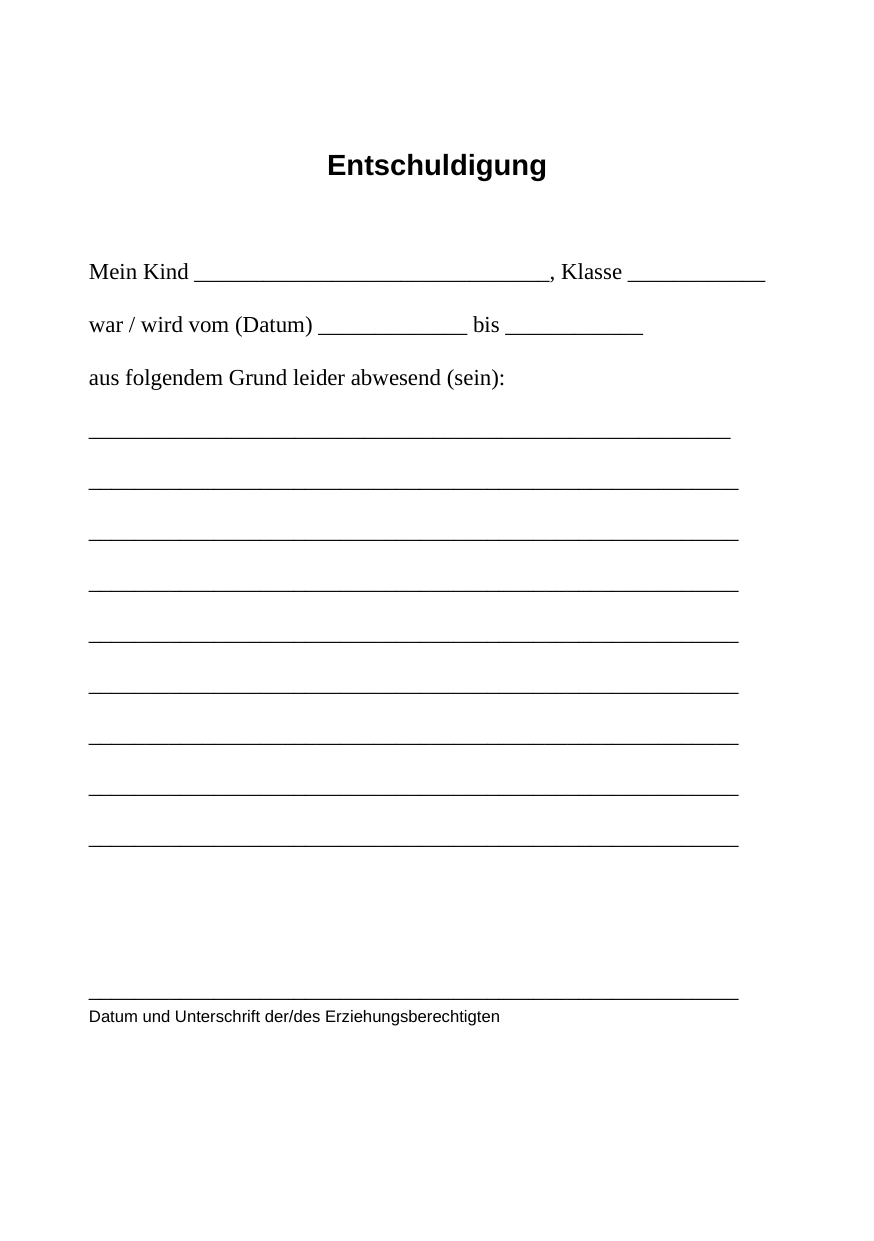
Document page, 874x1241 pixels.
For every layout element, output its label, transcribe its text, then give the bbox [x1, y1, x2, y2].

text Mein Kind _______________________________, Klasse ____________ [89, 258, 785, 284]
text war / wird vom (Datum) _____________ bis ____________ [89, 311, 785, 337]
text aus folgendem Grund leider abwesend (sein): [89, 363, 785, 390]
text Datum und Unterschrift der/des Erziehungsberechtigten [89, 1006, 785, 1026]
text Entschuldigung [89, 148, 785, 181]
text ________________________________________________________ [89, 414, 785, 441]
